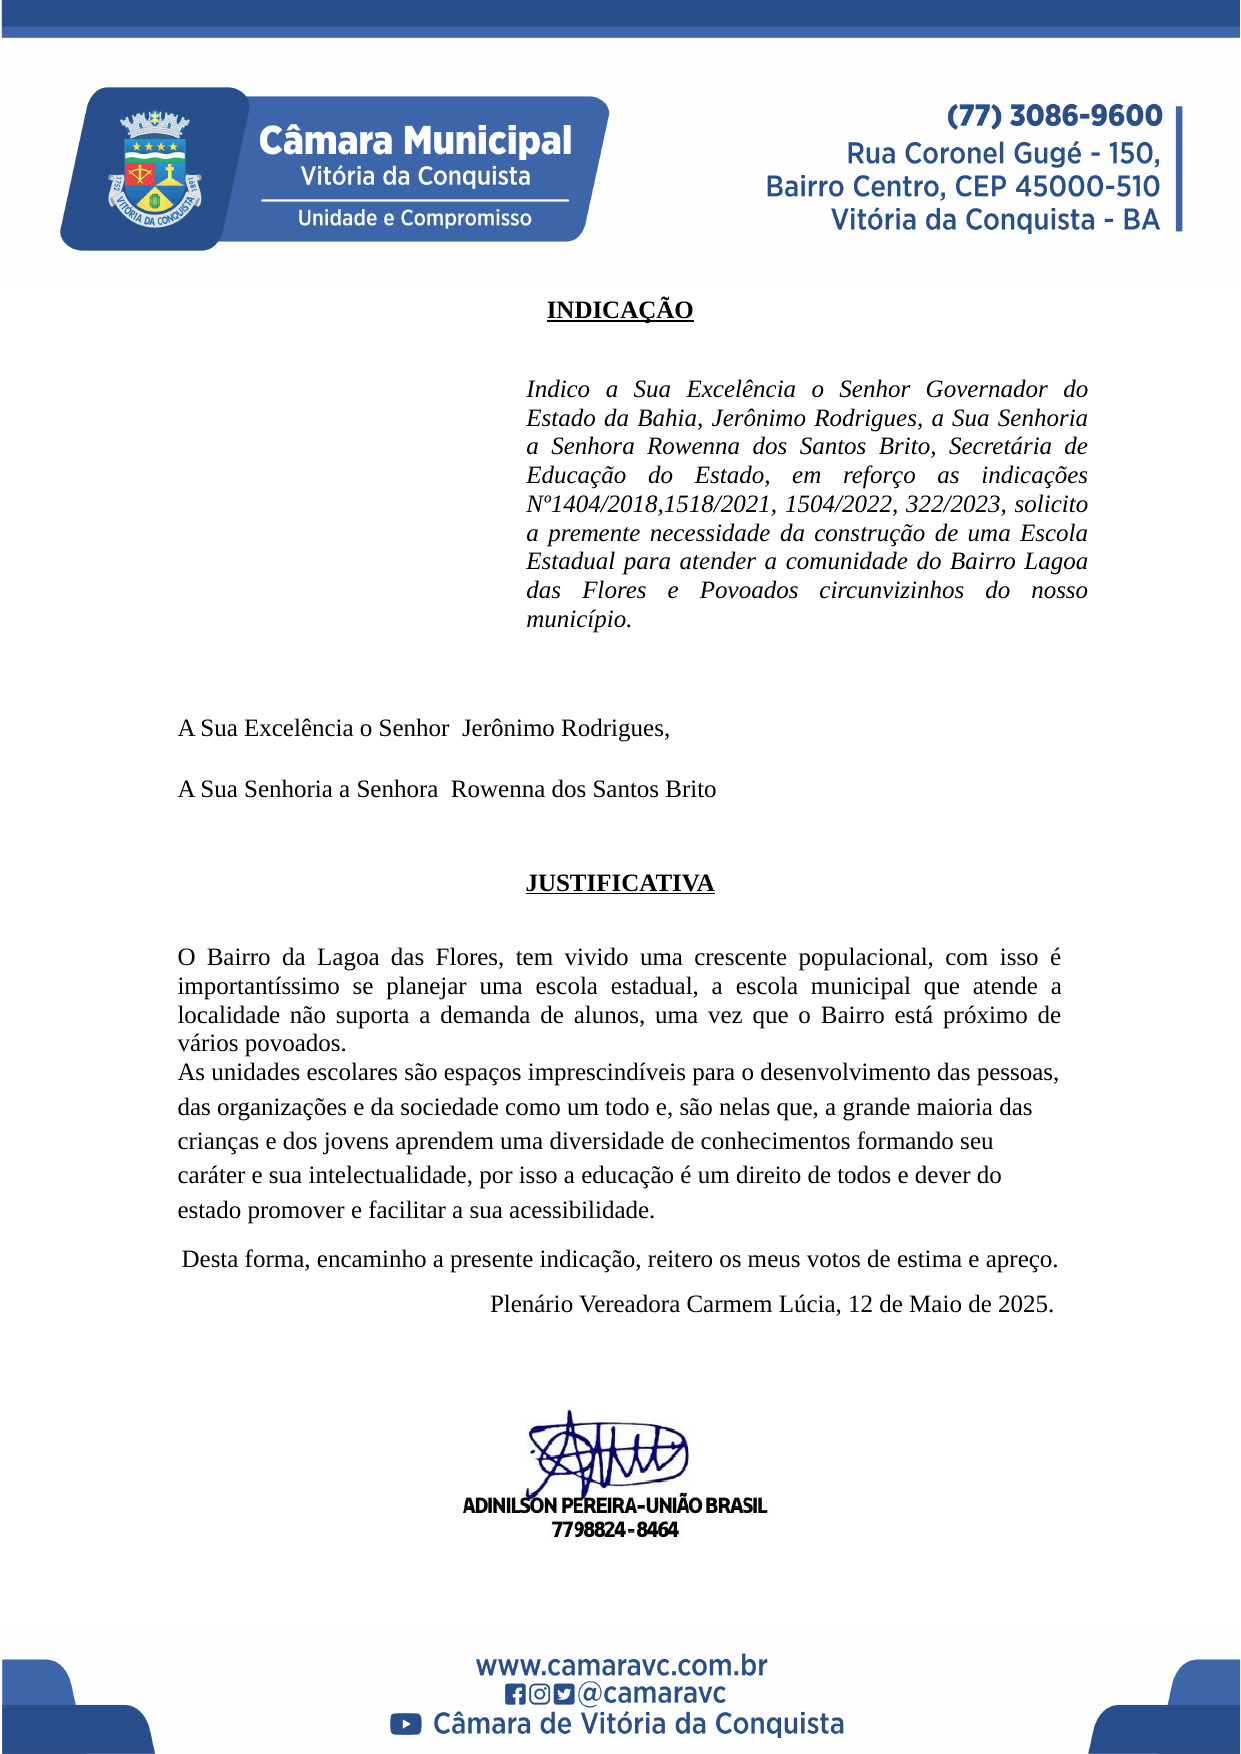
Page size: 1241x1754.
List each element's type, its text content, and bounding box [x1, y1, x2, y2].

text As unidades escolares são espaços imprescindíveis para o desenvolvimento das pessoas, das organizações e da sociedade como um todo e, são nelas que, a grande maioria das crianças e dos jovens aprendem uma diversidade de conhecimentos formando seu caráter e sua intelectualidade, por isso a educação é um direito de todos e dever do estado promover e facilitar a sua acessibilidade. [177, 1057, 1063, 1224]
picture [2, 1624, 1241, 1754]
text A Sua Senhoria a Senhora Rowenna dos Santos Brito [177, 774, 1063, 803]
text INDICAÇÃO [177, 295, 1063, 324]
text O Bairro da Lagoa das Flores, tem vivido uma crescente populacional, com isso é importantíssimo se planejar uma escola estadual, a escola municipal que atende a localidade não suporta a demanda de alunos, uma vez que o Bairro está próximo de vários povoados. [177, 942, 1063, 1057]
text Desta forma, encaminho a presente indicação, reitero os meus votos de estima e apreço. [177, 1244, 1063, 1273]
text JUSTIFICATIVA [177, 868, 1063, 897]
picture [408, 1367, 801, 1584]
text A Sua Excelência o Senhor Jerônimo Rodrigues, [177, 713, 1063, 742]
text Plenário Vereadora Carmem Lúcia, 12 de Maio de 2025. [177, 1289, 1063, 1318]
picture [1, 0, 1240, 288]
